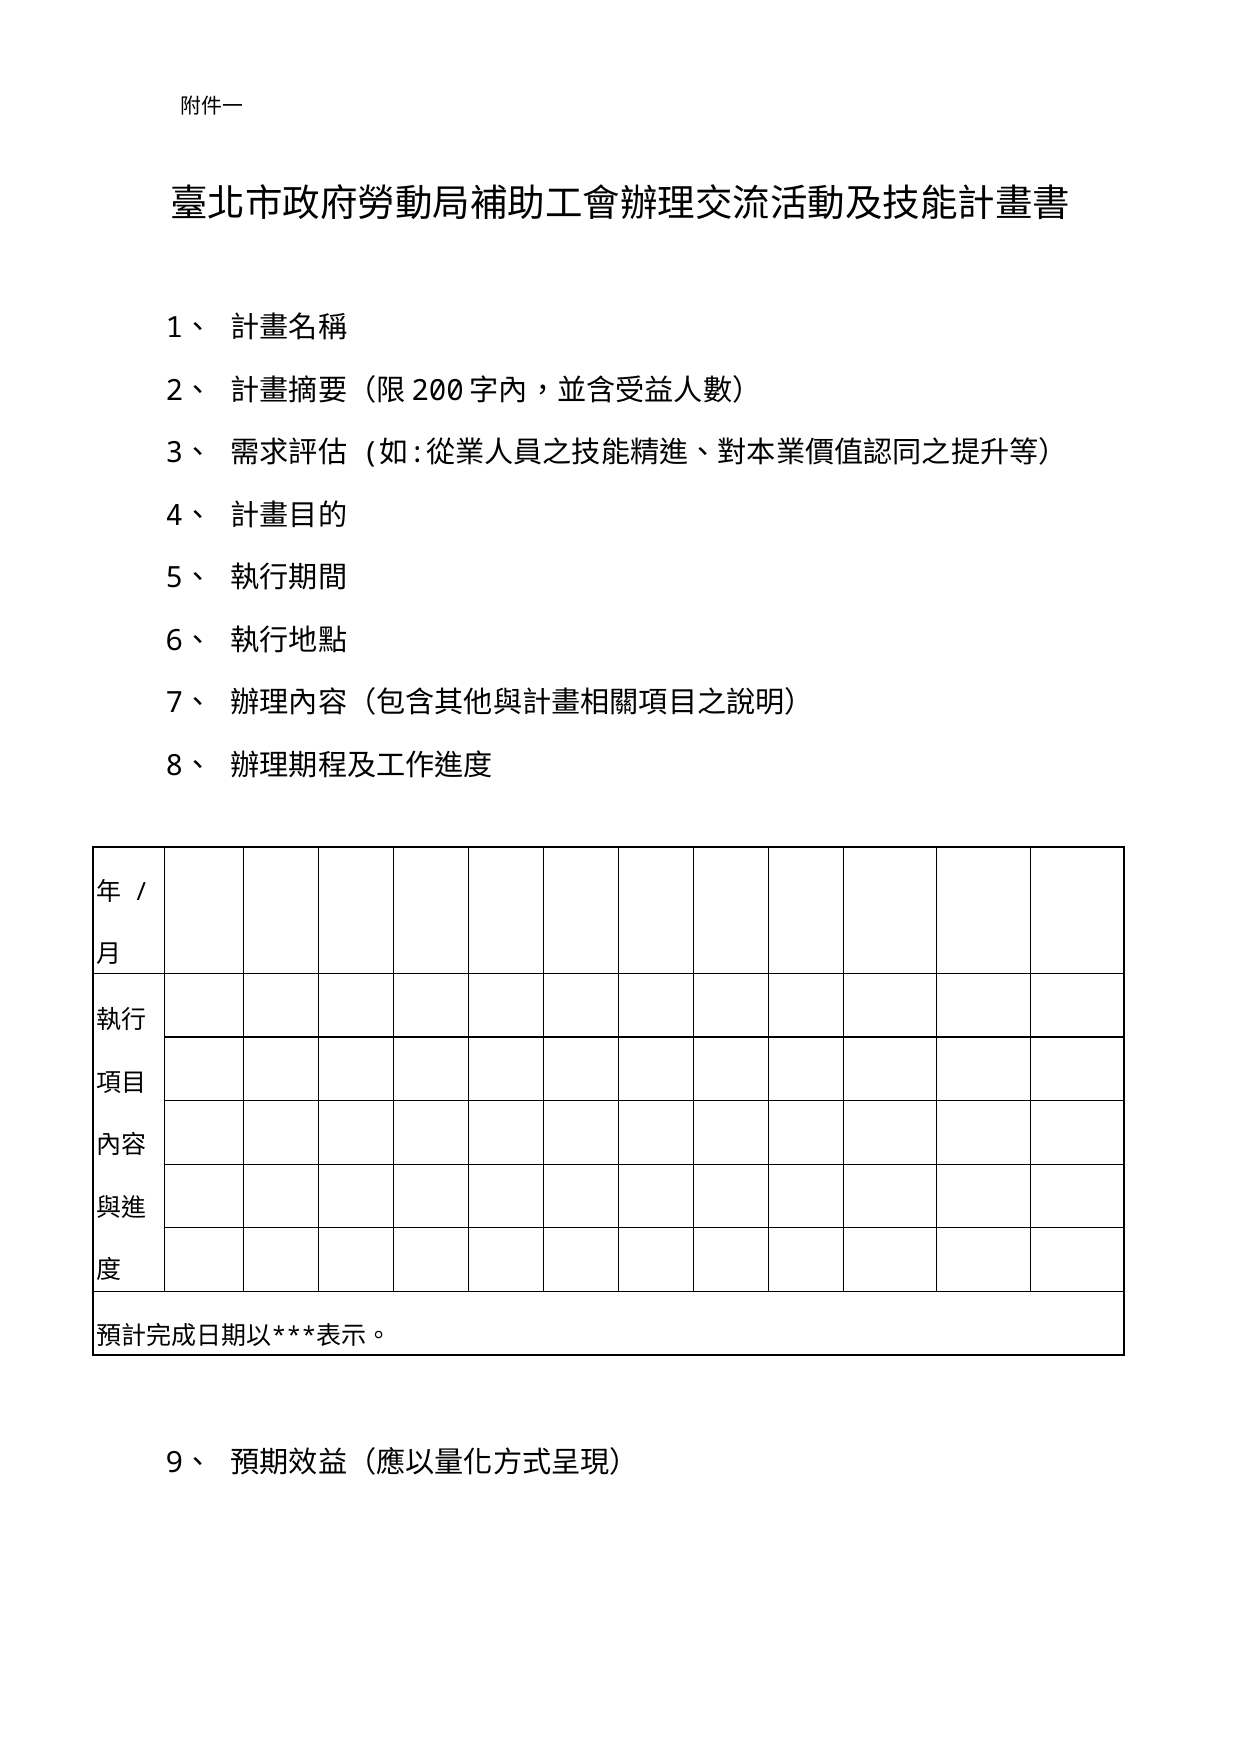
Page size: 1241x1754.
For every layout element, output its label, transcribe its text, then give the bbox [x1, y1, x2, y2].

table_cell [319, 1228, 393, 1291]
table_cell [619, 1228, 693, 1291]
table_cell [544, 974, 618, 1036]
table_cell [544, 1101, 618, 1163]
table_cell [1031, 1165, 1123, 1227]
table_cell [694, 1228, 768, 1291]
table_cell [319, 1165, 393, 1227]
table_cell [394, 1228, 468, 1291]
table_cell [394, 1165, 468, 1227]
table_header [165, 848, 243, 973]
table_cell [937, 974, 1030, 1036]
table_cell [937, 1038, 1030, 1100]
table_cell [694, 1038, 768, 1100]
table_cell [165, 974, 243, 1036]
list 計畫目的 [165, 471, 1075, 533]
table_header [544, 848, 618, 973]
table_cell [165, 1038, 243, 1100]
table_cell [1031, 1101, 1123, 1163]
table_cell [769, 974, 843, 1036]
list 辦理期程及工作進度 [165, 721, 1075, 783]
table_cell [165, 1228, 243, 1291]
table_cell [469, 1038, 543, 1100]
table_cell [937, 1101, 1030, 1163]
table_cell [394, 1038, 468, 1100]
table_header [1031, 848, 1123, 973]
table_cell [244, 1038, 318, 1100]
table_cell [619, 1038, 693, 1100]
table_header [319, 848, 393, 973]
table_header [844, 848, 936, 973]
table_cell [619, 974, 693, 1036]
table_cell [1031, 1228, 1123, 1291]
table_cell [469, 1165, 543, 1227]
table_header [394, 848, 468, 973]
table_cell [694, 1165, 768, 1227]
table_cell [319, 974, 393, 1036]
table_header [769, 848, 843, 973]
table_header 年 / 月 [94, 848, 164, 973]
table_cell [937, 1165, 1030, 1227]
list 執行地點 [165, 596, 1075, 658]
table_cell [244, 1165, 318, 1227]
table_cell [1031, 974, 1123, 1036]
table_cell [1031, 1038, 1123, 1100]
list 需求評估 (如:從業人員之技能精進、對本業價值認同之提升等） [165, 408, 1075, 471]
list 辦理內容（包含其他與計畫相關項目之說明） [165, 658, 1075, 721]
table_header [469, 848, 543, 973]
table_cell [619, 1165, 693, 1227]
table_cell [844, 1101, 936, 1163]
list 預期效益（應以量化方式呈現） [165, 1419, 1075, 1481]
table_cell [394, 1101, 468, 1163]
table_cell [165, 1165, 243, 1227]
table_cell [844, 974, 936, 1036]
table_cell [937, 1228, 1030, 1291]
table_header [244, 848, 318, 973]
table_cell [769, 1228, 843, 1291]
table_cell [319, 1101, 393, 1163]
table_cell [469, 1228, 543, 1291]
table_cell 執行項目內容與進度 [94, 974, 164, 1291]
text 臺北市政府勞動局補助工會辦理交流活動及技能計畫書 [165, 158, 1075, 221]
table_cell [394, 974, 468, 1036]
table_header [619, 848, 693, 973]
table_header [937, 848, 1030, 973]
table_cell [844, 1228, 936, 1291]
table_cell 預計完成日期以***表示。 [94, 1292, 1123, 1354]
table_cell [244, 974, 318, 1036]
table_cell [769, 1165, 843, 1227]
table_cell [844, 1038, 936, 1100]
table_cell [165, 1101, 243, 1163]
table_cell [244, 1228, 318, 1291]
table_cell [319, 1038, 393, 1100]
table_cell [544, 1165, 618, 1227]
table_header [694, 848, 768, 973]
table_cell [469, 974, 543, 1036]
table_cell [694, 974, 768, 1036]
table_cell [769, 1101, 843, 1163]
table_cell [244, 1101, 318, 1163]
table_cell [544, 1228, 618, 1291]
table_cell [769, 1038, 843, 1100]
list 計畫名稱 [165, 283, 1075, 346]
table_cell [619, 1101, 693, 1163]
list 執行期間 [165, 533, 1075, 596]
table_cell [544, 1038, 618, 1100]
list 計畫摘要（限200字內，並含受益人數） [165, 346, 1075, 408]
table_cell [694, 1101, 768, 1163]
table_cell [469, 1101, 543, 1163]
table_cell [844, 1165, 936, 1227]
